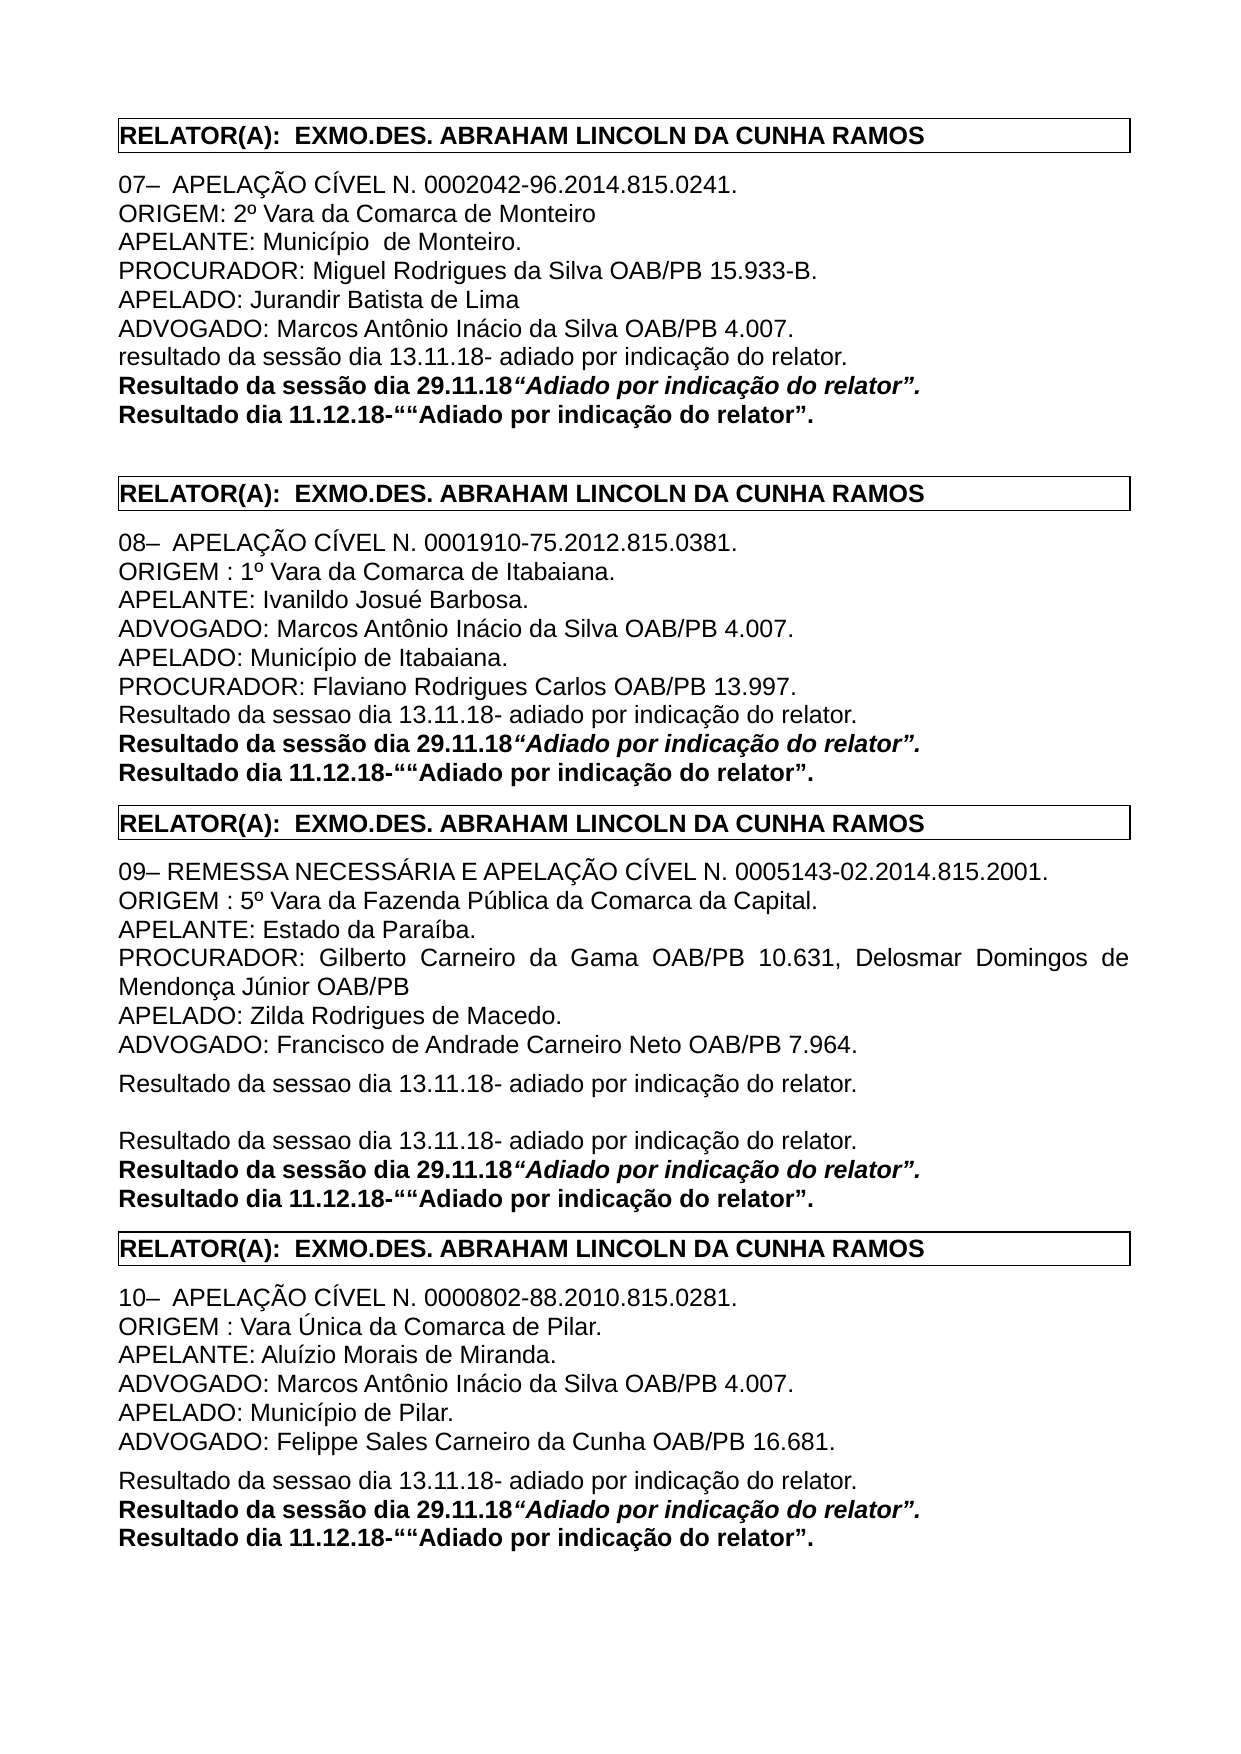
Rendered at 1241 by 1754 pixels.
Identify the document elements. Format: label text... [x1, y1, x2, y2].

text RELATOR(A): EXMO.DES. ABRAHAM LINCOLN DA CUNHA RAMOS [119, 119, 1129, 152]
text Resultado da sessao dia 13.11.18- adiado por indicação do relator. [118, 1466, 1131, 1495]
text APELADO: Zilda Rodrigues de Macedo. [118, 1001, 1131, 1029]
text 10– APELAÇÃO CÍVEL N. 0000802-88.2010.815.0281. [118, 1283, 1131, 1312]
text ADVOGADO: Marcos Antônio Inácio da Silva OAB/PB 4.007. [118, 614, 1131, 643]
text Resultado da sessao dia 13.11.18- adiado por indicação do relator. [118, 1069, 1131, 1097]
text ADVOGADO: Felippe Sales Carneiro da Cunha OAB/PB 16.681. [118, 1427, 1131, 1456]
text resultado da sessão dia 13.11.18- adiado por indicação do relator. [118, 342, 1131, 371]
text ORIGEM : 1º Vara da Comarca de Itabaiana. [118, 557, 1131, 585]
text Resultado da sessão dia 29.11.18“Adiado por indicação do relator”. [118, 729, 1122, 758]
text Resultado da sessão dia 29.11.18“Adiado por indicação do relator”. [118, 371, 1122, 400]
text Resultado dia 11.12.18-““Adiado por indicação do relator”. [118, 1523, 1122, 1552]
text PROCURADOR: Gilberto Carneiro da Gama OAB/PB 10.631, Delosmar Domingos de Mendonça Júnior OAB/PB [118, 943, 1131, 1001]
text Resultado da sessão dia 29.11.18“Adiado por indicação do relator”. [118, 1495, 1122, 1523]
text Resultado da sessao dia 13.11.18- adiado por indicação do relator. [118, 1126, 1131, 1155]
text APELANTE: Ivanildo Josué Barbosa. [118, 585, 1131, 614]
text APELANTE: Aluízio Morais de Miranda. [118, 1341, 1131, 1369]
text Resultado dia 11.12.18-““Adiado por indicação do relator”. [118, 1184, 1122, 1212]
text RELATOR(A): EXMO.DES. ABRAHAM LINCOLN DA CUNHA RAMOS [119, 1233, 1129, 1265]
text 07– APELAÇÃO CÍVEL N. 0002042-96.2014.815.0241. [118, 170, 1131, 198]
text APELADO: Jurandir Batista de Lima [118, 285, 1131, 313]
text 08– APELAÇÃO CÍVEL N. 0001910-75.2012.815.0381. [118, 528, 1131, 557]
text APELANTE: Estado da Paraíba. [118, 914, 1131, 943]
text RELATOR(A): EXMO.DES. ABRAHAM LINCOLN DA CUNHA RAMOS [119, 477, 1129, 510]
text ADVOGADO: Francisco de Andrade Carneiro Neto OAB/PB 7.964. [118, 1029, 1131, 1058]
text APELADO: Município de Itabaiana. [118, 643, 1131, 672]
text ADVOGADO: Marcos Antônio Inácio da Silva OAB/PB 4.007. [118, 1369, 1131, 1398]
text 09– REMESSA NECESSÁRIA E APELAÇÃO CÍVEL N. 0005143-02.2014.815.2001. [118, 857, 1131, 886]
text PROCURADOR: Miguel Rodrigues da Silva OAB/PB 15.933-B. [118, 256, 1131, 285]
text Resultado dia 11.12.18-““Adiado por indicação do relator”. [118, 758, 1122, 787]
text Resultado dia 11.12.18-““Adiado por indicação do relator”. [118, 400, 1122, 428]
text ORIGEM: 2º Vara da Comarca de Monteiro [118, 198, 1131, 227]
text ORIGEM : 5º Vara da Fazenda Pública da Comarca da Capital. [118, 886, 1131, 914]
text Resultado da sessão dia 29.11.18“Adiado por indicação do relator”. [118, 1155, 1122, 1184]
text ADVOGADO: Marcos Antônio Inácio da Silva OAB/PB 4.007. [118, 313, 1131, 342]
text ORIGEM : Vara Única da Comarca de Pilar. [118, 1312, 1131, 1341]
text RELATOR(A): EXMO.DES. ABRAHAM LINCOLN DA CUNHA RAMOS [119, 806, 1129, 839]
text APELANTE: Município de Monteiro. [118, 227, 1131, 256]
text PROCURADOR: Flaviano Rodrigues Carlos OAB/PB 13.997. [118, 672, 1131, 700]
text Resultado da sessao dia 13.11.18- adiado por indicação do relator. [118, 700, 1131, 729]
text APELADO: Município de Pilar. [118, 1398, 1131, 1427]
